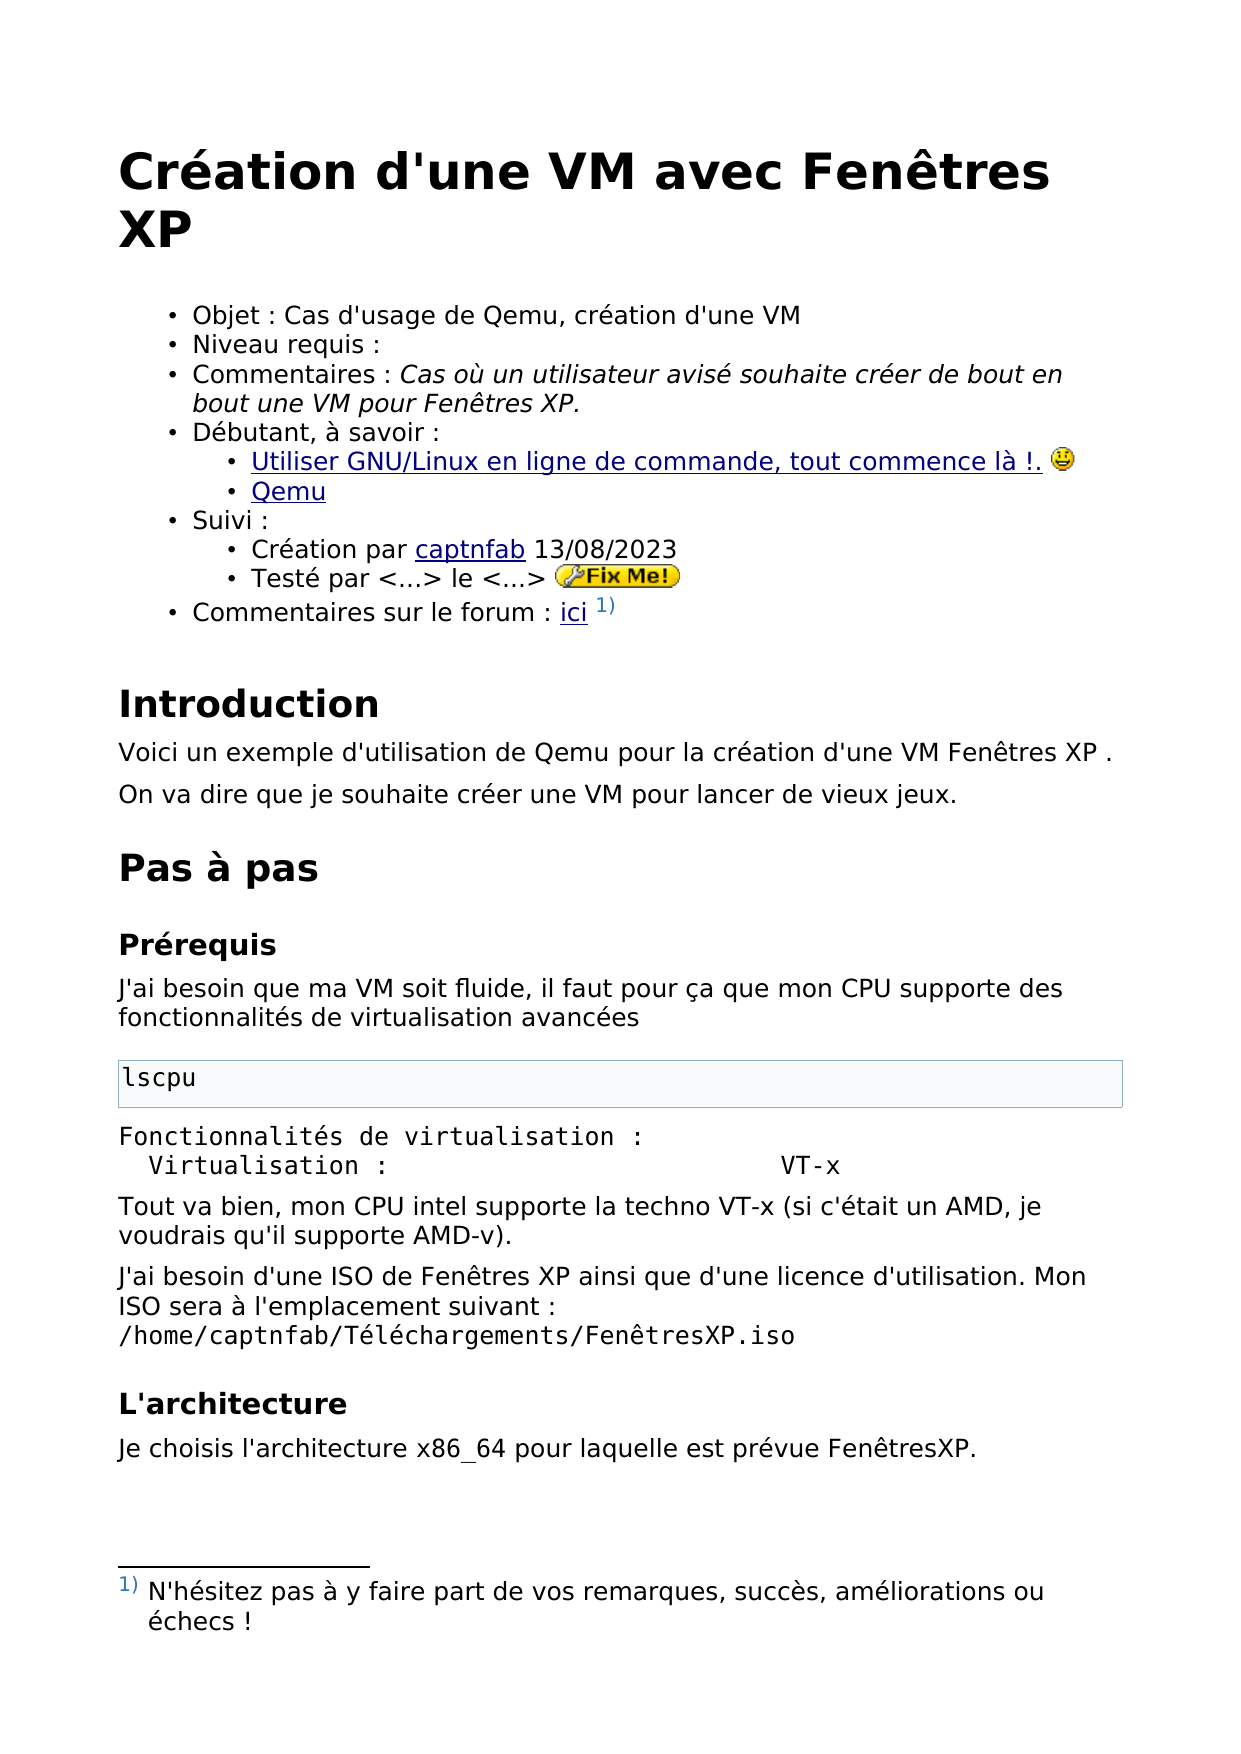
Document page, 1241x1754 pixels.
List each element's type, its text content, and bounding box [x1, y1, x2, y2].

text Fonctionnalités de virtualisation : Virtualisation : VT-x [118, 1122, 1122, 1180]
list Création par captnfab 13/08/2023 [236, 535, 1122, 564]
subtitle Introduction [118, 682, 1122, 726]
list Objet : Cas d'usage de Qemu, création d'une VM [177, 302, 1122, 331]
picture [1051, 447, 1075, 471]
text Je choisis l'architecture x86_64 pour laquelle est prévue FenêtresXP. [118, 1434, 1122, 1463]
list Commentaires sur le forum : ici [177, 594, 1122, 628]
text On va dire que je souhaite créer une VM pour lancer de vieux jeux. [118, 780, 1122, 809]
list Suivi : [177, 506, 1122, 535]
text J'ai besoin que ma VM soit fluide, il faut pour ça que mon CPU supporte des fonctionnalités de virtualisation avancées [118, 974, 1122, 1033]
list Commentaires : Cas où un utilisateur avisé souhaite créer de bout en bout une VM pour Fenêtres XP. [177, 360, 1122, 418]
table_header lscpu [119, 1061, 1122, 1107]
subtitle Prérequis [118, 928, 1122, 962]
text Voici un exemple d'utilisation de Qemu pour la création d'une VM Fenêtres XP . [118, 738, 1122, 767]
list Utiliser GNU/Linux en ligne de commande, tout commence là !. [236, 447, 1122, 477]
text Tout va bien, mon CPU intel supporte la techno VT-x (si c'était un AMD, je voudrais qu'il supporte AMD-v). [118, 1192, 1122, 1250]
list N'hésitez pas à y faire part de vos remarques, succès, améliorations ou échecs ! [118, 1573, 1122, 1636]
subtitle Création d'une VM avec Fenêtres XP [118, 143, 1122, 259]
picture [555, 564, 680, 588]
list Testé par <...> le <...> [236, 564, 1122, 594]
list Qemu [236, 477, 1122, 506]
text J'ai besoin d'une ISO de Fenêtres XP ainsi que d'une licence d'utilisation. Mon ISO sera à l'emplacement suivant : /home/captnfab/Téléchargements/FenêtresXP.iso [118, 1263, 1122, 1350]
subtitle L'architecture [118, 1388, 1122, 1422]
subtitle Pas à pas [118, 847, 1122, 890]
list Débutant, à savoir : [177, 418, 1122, 447]
list Niveau requis : [177, 331, 1122, 360]
